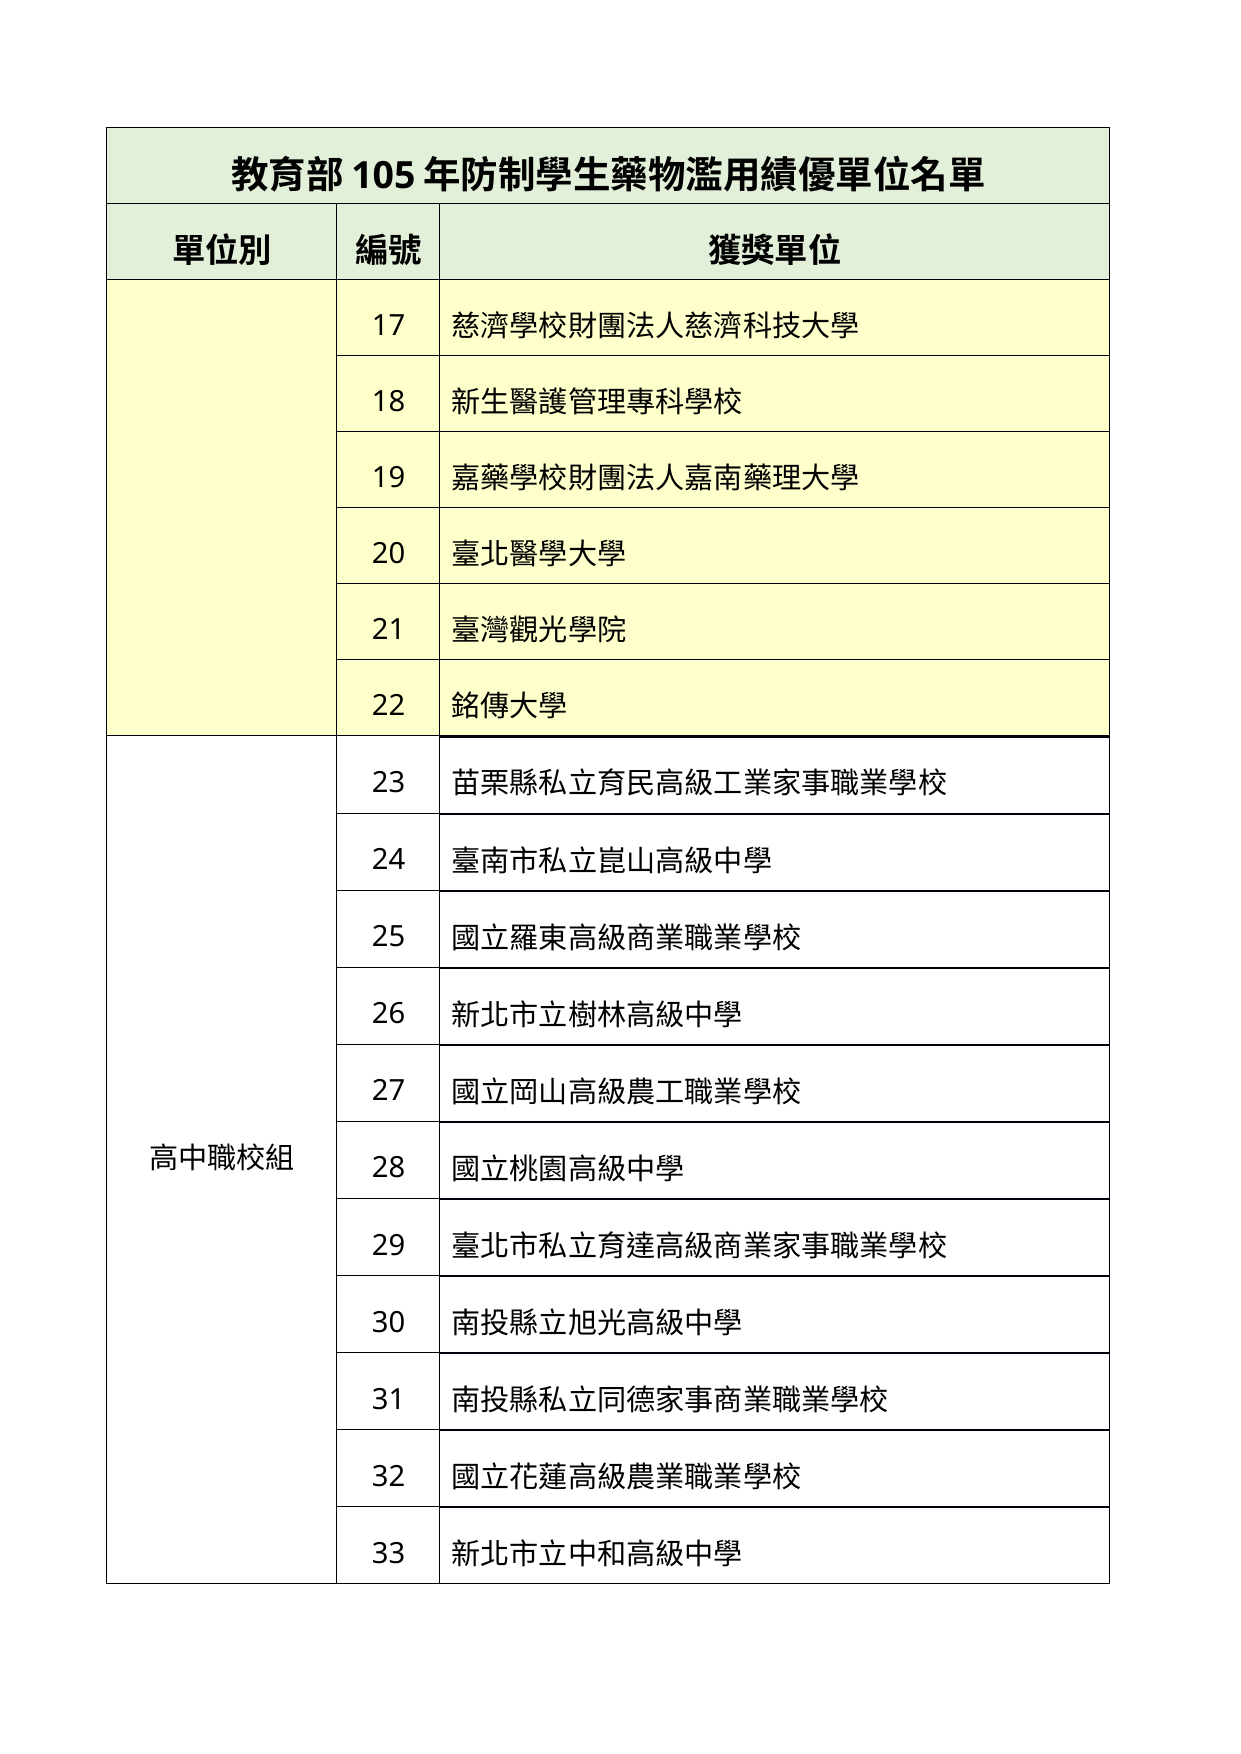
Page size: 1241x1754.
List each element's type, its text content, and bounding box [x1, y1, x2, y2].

table_cell 28 [337, 1122, 439, 1198]
table_cell 高中職校組 高中職校組 [107, 736, 336, 1583]
table_cell 17 [337, 280, 439, 355]
table_cell 國立花蓮高級農業職業學校 [440, 1431, 1109, 1506]
table_cell 24 [337, 814, 439, 889]
table_cell 27 [337, 1045, 439, 1121]
table_cell 苗栗縣私立育民高級工業家事職業學校 [440, 738, 1109, 812]
table_cell 29 [337, 1199, 439, 1275]
table_cell 18 [337, 356, 439, 431]
table_cell 臺北醫學大學 [440, 508, 1109, 583]
table_cell 23 [337, 736, 439, 812]
table_cell 19 [337, 432, 439, 507]
table_cell 新生醫護管理專科學校 [440, 356, 1109, 431]
table_cell 單位別 [107, 204, 336, 279]
table_cell 慈濟學校財團法人慈濟科技大學 [440, 280, 1109, 355]
table_cell 臺北市私立育達高級商業家事職業學校 [440, 1200, 1109, 1275]
table_cell 編號 [337, 204, 439, 279]
table_cell 20 [337, 508, 439, 583]
table_cell 臺南市私立崑山高級中學 [440, 815, 1109, 889]
table_cell 新北市立中和高級中學 [440, 1508, 1109, 1583]
table_cell 銘傳大學 [440, 660, 1109, 735]
table_cell 國立岡山高級農工職業學校 [440, 1046, 1109, 1121]
table_cell 21 [337, 584, 439, 659]
table_cell 32 [337, 1430, 439, 1506]
table_cell [107, 280, 336, 735]
table_cell 30 [337, 1276, 439, 1352]
table_cell 南投縣私立同德家事商業職業學校 [440, 1354, 1109, 1429]
table_header 教育部105年防制學生藥物濫用績優單位名單 [107, 128, 1109, 203]
table_cell 國立羅東高級商業職業學校 [440, 892, 1109, 967]
table_cell 22 [337, 660, 439, 735]
table_cell 31 [337, 1353, 439, 1429]
table_cell 國立桃園高級中學 [440, 1123, 1109, 1198]
table_cell 臺灣觀光學院 [440, 584, 1109, 659]
table_cell 26 [337, 968, 439, 1044]
table_cell 新北市立樹林高級中學 [440, 969, 1109, 1044]
table_cell 南投縣立旭光高級中學 [440, 1277, 1109, 1352]
table_cell 25 [337, 891, 439, 967]
table_cell 獲獎單位 [440, 204, 1109, 279]
table_cell 33 [337, 1507, 439, 1583]
table_cell 嘉藥學校財團法人嘉南藥理大學 [440, 432, 1109, 507]
